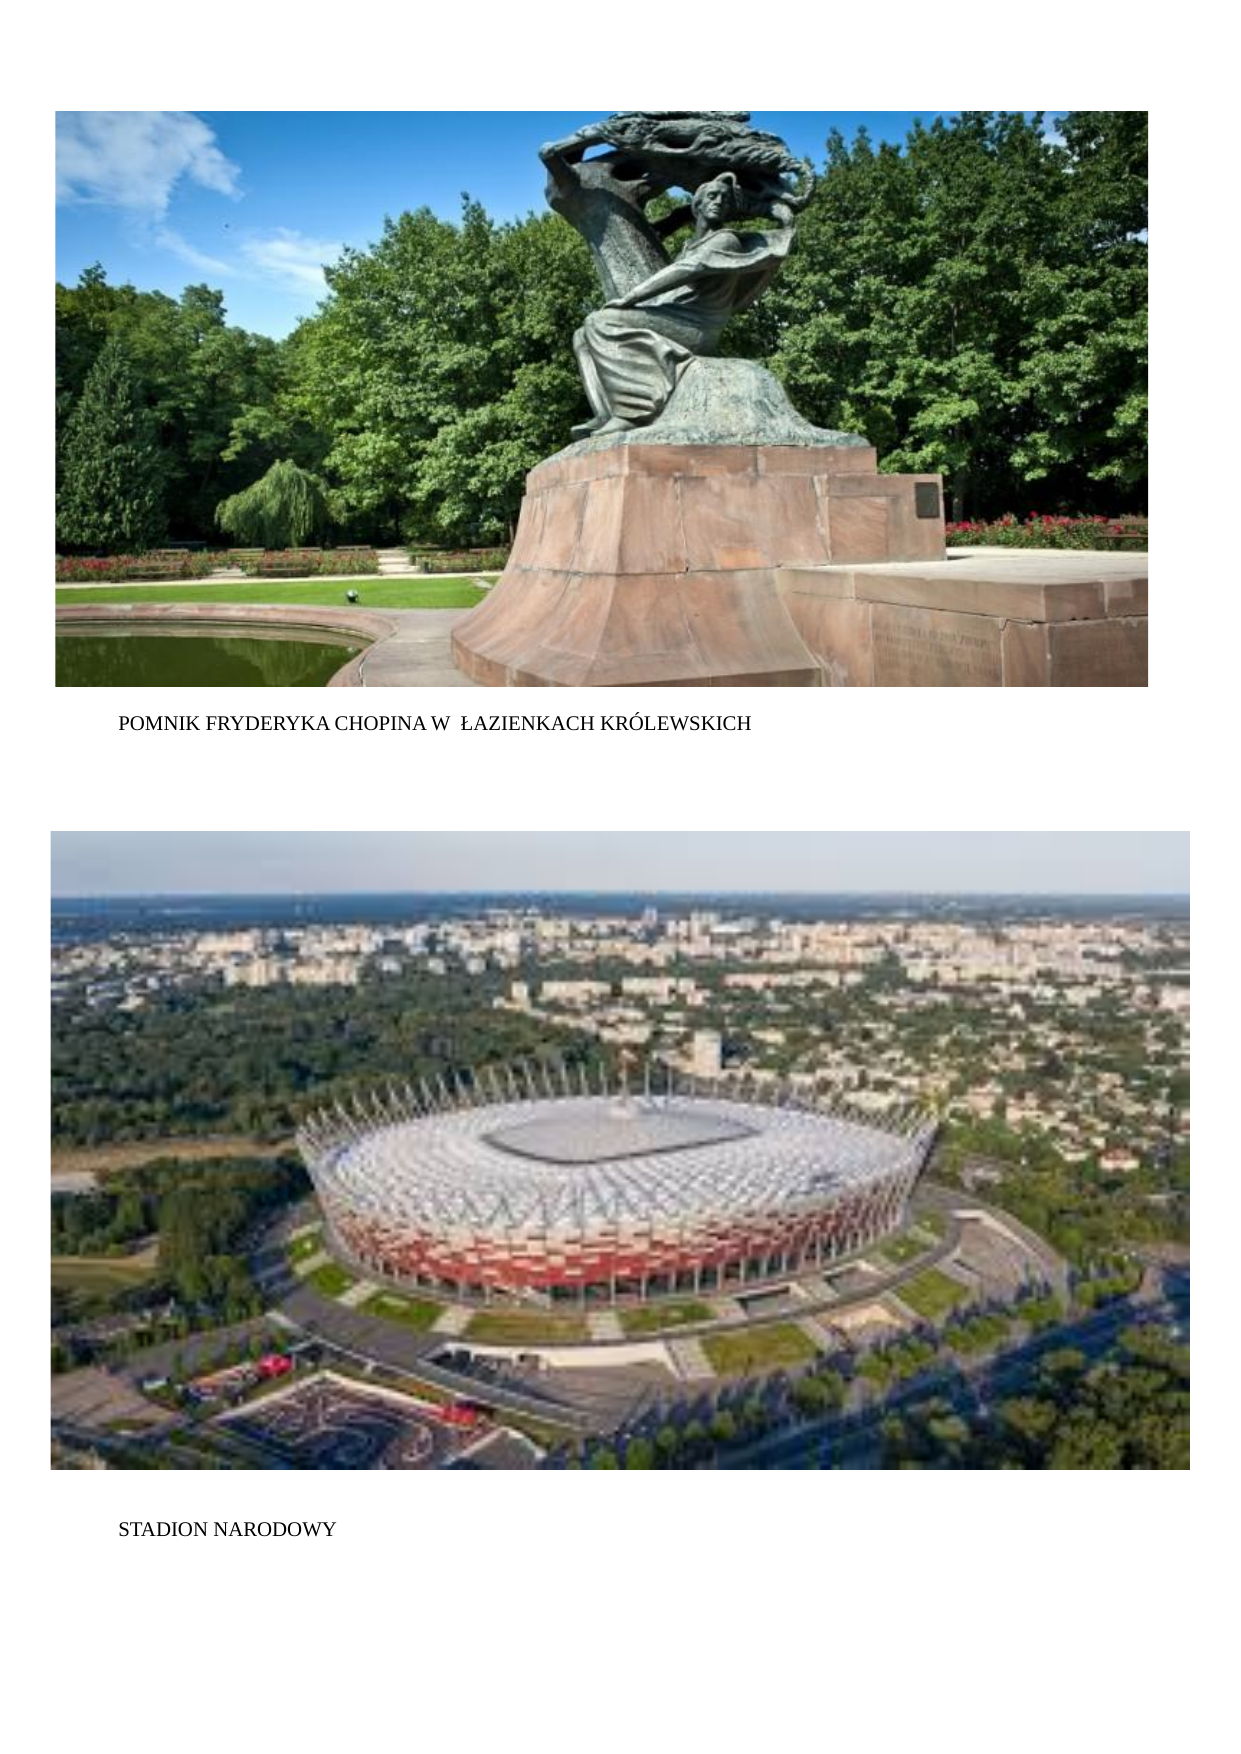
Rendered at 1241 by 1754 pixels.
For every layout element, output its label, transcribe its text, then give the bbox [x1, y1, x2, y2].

text STADION NARODOWY [118, 1517, 1122, 1541]
text POMNIK FRYDERYKA CHOPINA W ŁAZIENKACH KRÓLEWSKICH [118, 711, 1122, 735]
picture [55, 111, 1149, 687]
picture [50, 831, 1190, 1470]
